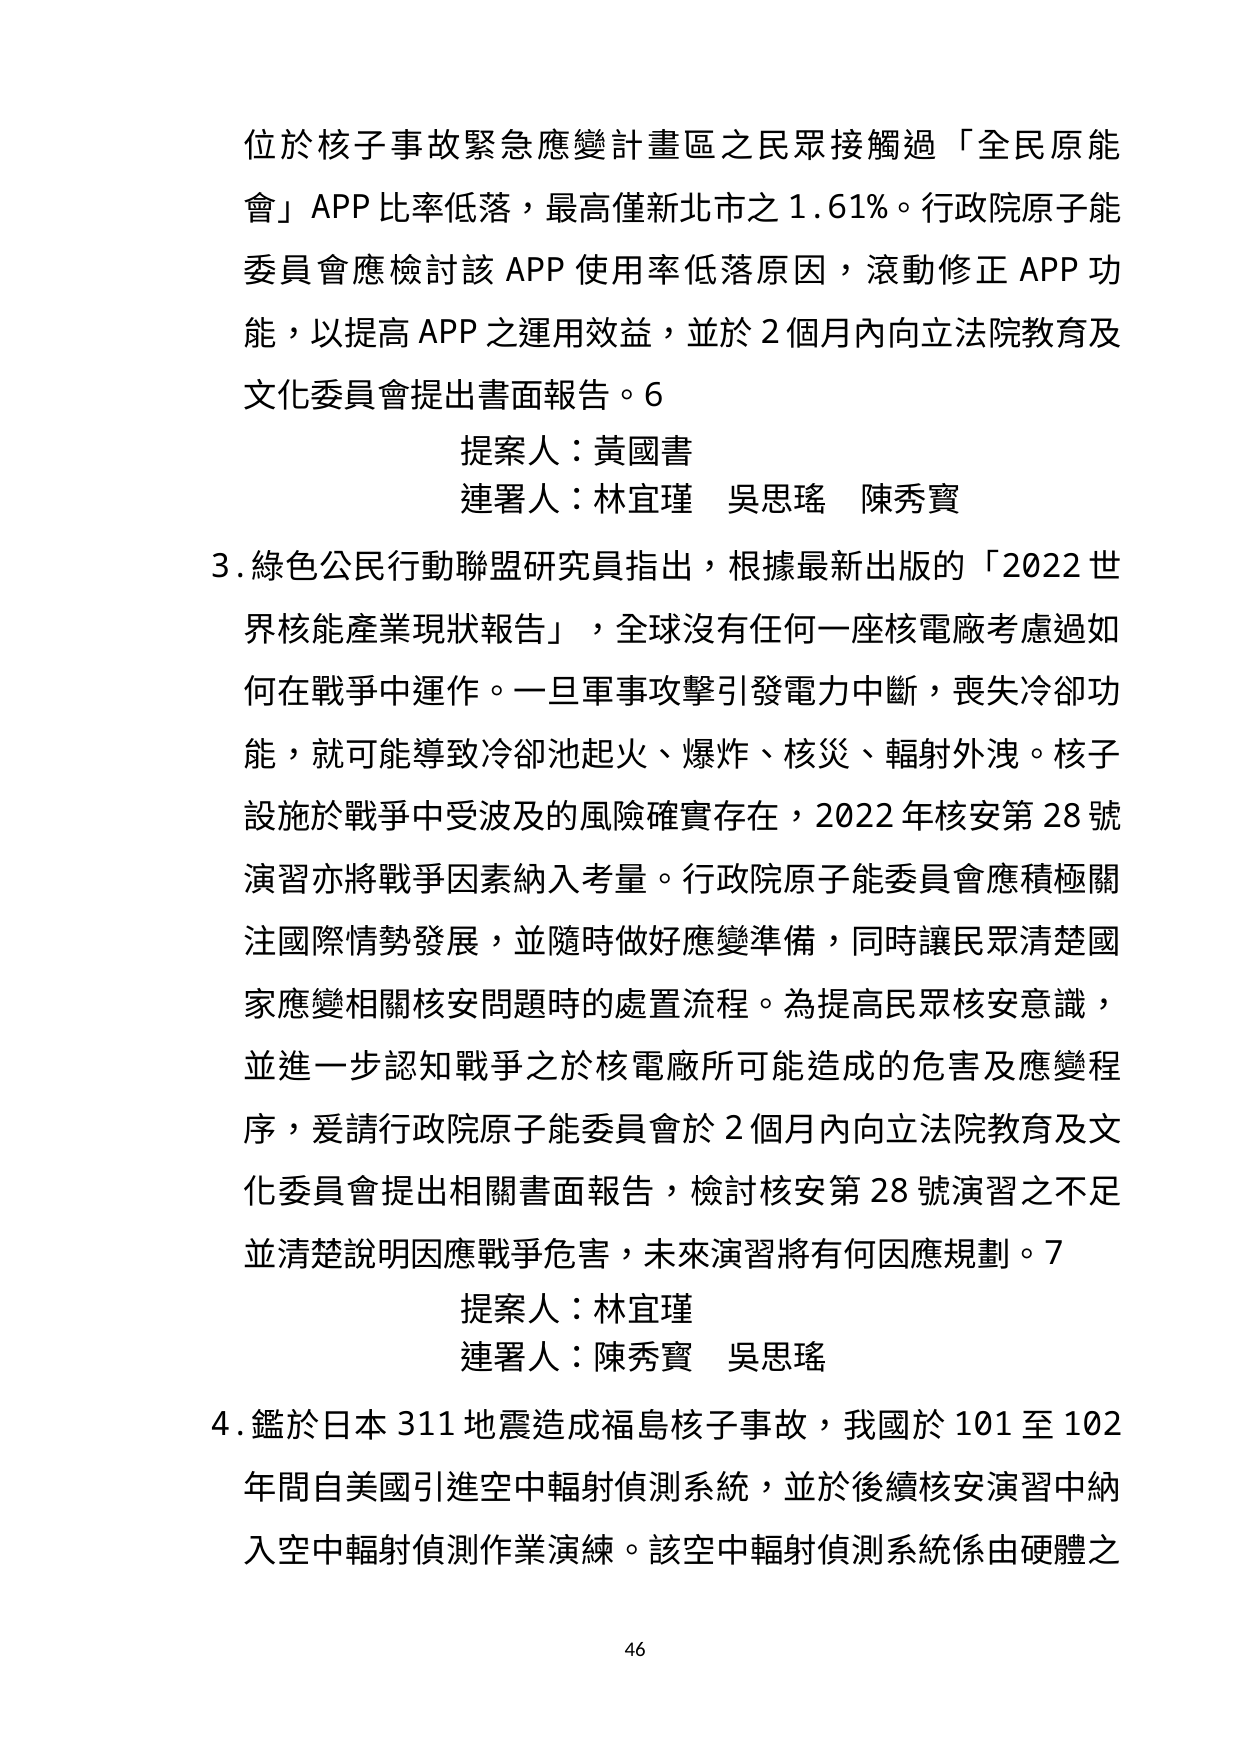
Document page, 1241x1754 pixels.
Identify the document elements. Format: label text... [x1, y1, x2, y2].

text 提案人：黃國書 [460, 425, 1122, 473]
text 位於核子事故緊急應變計畫區之民眾接觸過「全民原能會」APP比率低落，最高僅新北市之1.61%。行政院原子能委員會應檢討該APP使用率低落原因，滾動修正APP功能，以提高APP之運用效益，並於2個月內向立法院教育及文化委員會提出書面報告。6 [210, 112, 1122, 425]
text 連署人：陳秀寳 吳思瑤 [460, 1331, 1122, 1379]
text 3.綠色公民行動聯盟研究員指出，根據最新出版的「2022世界核能產業現狀報告」，全球沒有任何一座核電廠考慮過如何在戰爭中運作。一旦軍事攻擊引發電力中斷，喪失冷卻功能，就可能導致冷卻池起火、爆炸、核災、輻射外洩。核子設施於戰爭中受波及的風險確實存在，2022年核安第28號演習亦將戰爭因素納入考量。行政院原子能委員會應積極關注國際情勢發展，並隨時做好應變準備，同時讓民眾清楚國家應變相關核安問題時的處置流程。為提高民眾核安意識，並進一步認知戰爭之於核電廠所可能造成的危害及應變程序，爰請行政院原子能委員會於2個月內向立法院教育及文化委員會提出相關書面報告，檢討核安第28號演習之不足並清楚說明因應戰爭危害，未來演習將有何因應規劃。7 [210, 533, 1122, 1283]
text 連署人：林宜瑾 吳思瑤 陳秀寳 [460, 473, 1122, 521]
text 4.鑑於日本311地震造成福島核子事故，我國於101至102年間自美國引進空中輻射偵測系統，並於後續核安演習中納入空中輻射偵測作業演練。該空中輻射偵測系統係由硬體之 [210, 1391, 1122, 1579]
text 提案人：林宜瑾 [460, 1283, 1122, 1331]
